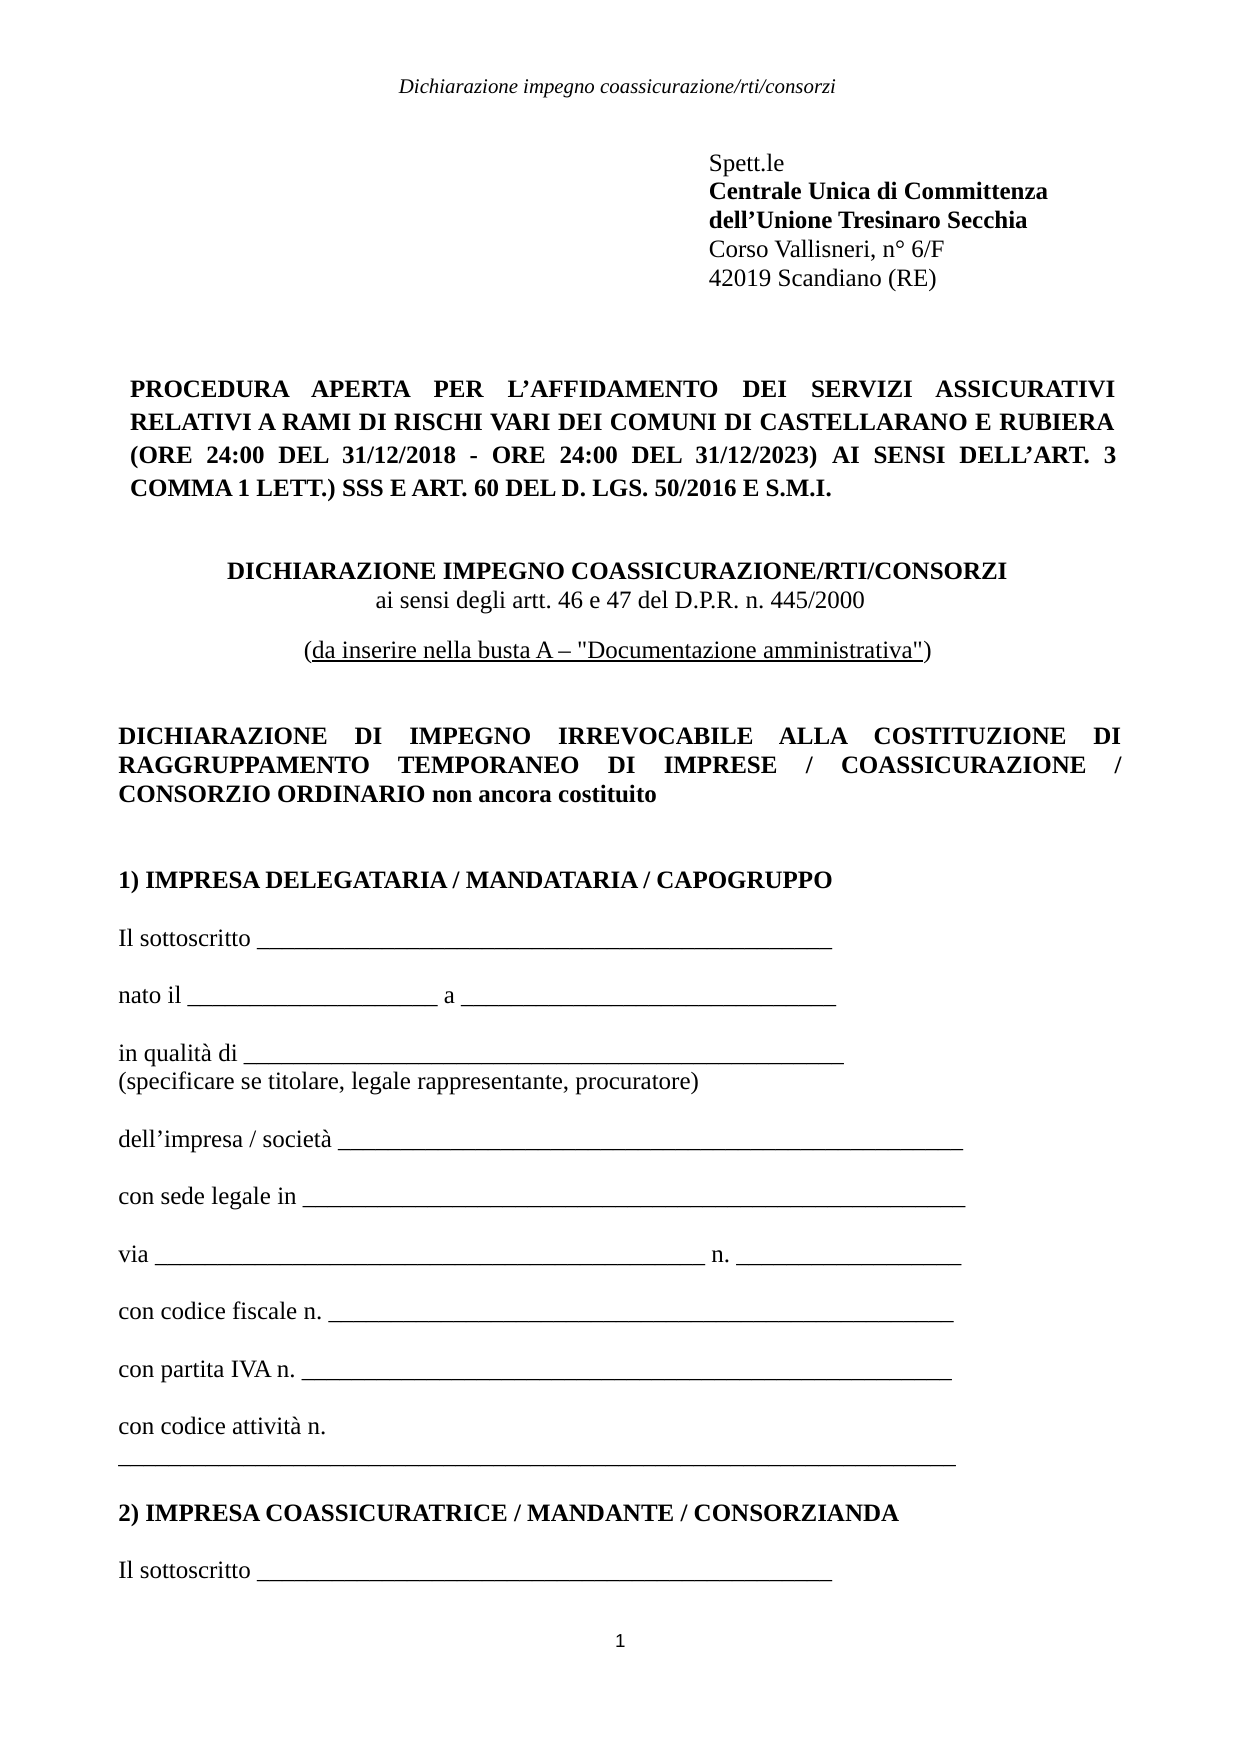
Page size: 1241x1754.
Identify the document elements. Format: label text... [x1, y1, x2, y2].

text DICHIARAZIONE IMPEGNO COASSICURAZIONE/RTI/CONSORZI [118, 535, 1117, 585]
text dell’Unione Tresinaro Secchia [709, 205, 1122, 234]
text nato il ____________________ a ______________________________ [118, 980, 1122, 1009]
text in qualità di ________________________________________________ [118, 1038, 1122, 1066]
text Corso Vallisneri, n° 6/F [709, 234, 1122, 263]
text Spett.le [709, 148, 1122, 176]
text (specificare se titolare, legale rappresentante, procuratore) [118, 1066, 1122, 1095]
text con partita IVA n. ____________________________________________________ [118, 1354, 1122, 1383]
text via ____________________________________________ n. __________________ [118, 1239, 1122, 1268]
subtitle 2) IMPRESA COASSICURATRICE / MANDANTE / CONSORZIANDA [118, 1498, 1122, 1526]
text Il sottoscritto ______________________________________________ [118, 923, 1122, 951]
text con codice fiscale n. __________________________________________________ [118, 1296, 1122, 1325]
title DICHIARAZIONE DI IMPEGNO IRREVOCABILE ALLA COSTITUZIONE DI RAGGRUPPAMENTO TEMPORANEO DI IMPRESE / COASSICURAZIONE / CONSORZIO ORDINARIO non ancora costituito [118, 721, 1122, 808]
text (da inserire nella busta A – "Documentazione amministrativa") [118, 614, 1117, 664]
text con codice attività n. ___________________________________________________________________ [118, 1411, 1122, 1469]
text dell’impresa / società __________________________________________________ [118, 1124, 1122, 1153]
text 42019 Scandiano (RE) [709, 263, 1116, 291]
subtitle 1) IMPRESA DELEGATARIA / MANDATARIA / CAPOGRUPPO [118, 865, 1122, 894]
text ai sensi degli artt. 46 e 47 del D.P.R. n. 445/2000 [118, 585, 1122, 614]
text con sede legale in _____________________________________________________ [118, 1181, 1122, 1210]
text Il sottoscritto ______________________________________________ [118, 1555, 1122, 1584]
text Centrale Unica di Committenza [709, 176, 1122, 205]
text PROCEDURA APERTA PER L’AFFIDAMENTO DEI SERVIZI ASSICURATIVI RELATIVI A RAMI DI RISCHI VARI DEI COMUNI DI CASTELLARANO E RUBIERA (ORE 24:00 DEL 31/12/2018 - ORE 24:00 DEL 31/12/2023) AI SENSI DELL’ART. 3 comma 1 lett.) sss e art. 60 DEL D. LGS. 50/2016 e s.m.i. [130, 374, 1116, 502]
